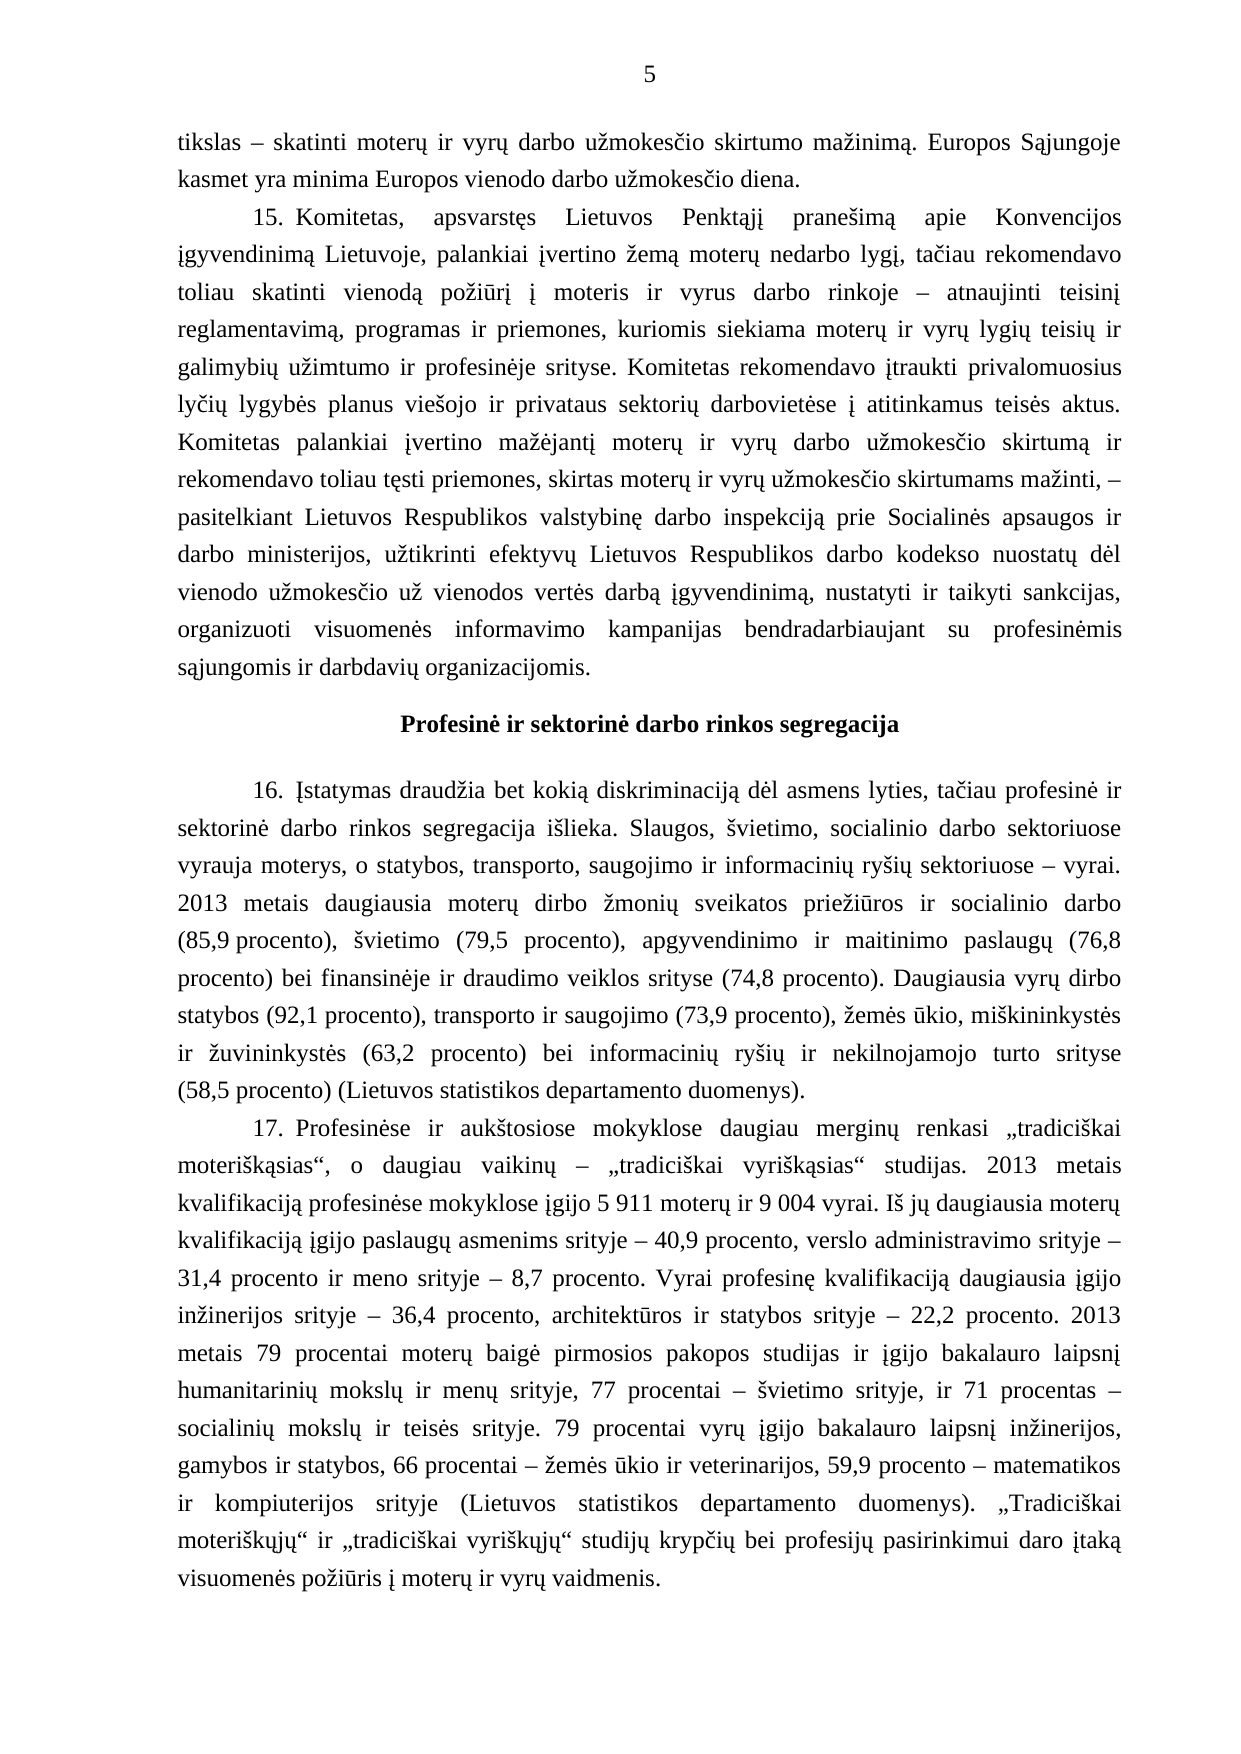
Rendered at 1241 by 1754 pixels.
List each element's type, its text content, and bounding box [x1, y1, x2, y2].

text 17. Profesinėse ir aukštosiose mokyklose daugiau merginų renkasi „tradiciškai moteriškąsias“, o daugiau vaikinų – „tradiciškai vyriškąsias“ studijas. 2013 metais kvalifikaciją profesinėse mokyklose įgijo 5 911 moterų ir 9 004 vyrai. Iš jų daugiausia moterų kvalifikaciją įgijo paslaugų asmenims srityje – 40,9 procento, verslo administravimo srityje – 31,4 procento ir meno srityje – 8,7 procento. Vyrai profesinę kvalifikaciją daugiausia įgijo inžinerijos srityje – 36,4 procento, architektūros ir statybos srityje – 22,2 procento. 2013 metais 79 procentai moterų baigė pirmosios pakopos studijas ir įgijo bakalauro laipsnį humanitarinių mokslų ir menų srityje, 77 procentai – švietimo srityje, ir 71 procentas – socialinių mokslų ir teisės srityje. 79 procentai vyrų įgijo bakalauro laipsnį inžinerijos, gamybos ir statybos, 66 procentai – žemės ūkio ir veterinarijos, 59,9 procento – matematikos ir kompiuterijos srityje (Lietuvos statistikos departamento duomenys). „Tradiciškai moteriškųjų“ ir „tradiciškai vyriškųjų“ studijų krypčių bei profesijų pasirinkimui daro įtaką visuomenės požiūris į moterų ir vyrų vaidmenis. [177, 1104, 1122, 1592]
text Profesinė ir sektorinė darbo rinkos segregacija [177, 709, 1122, 738]
text 15. Komitetas, apsvarstęs Lietuvos Penktąjį pranešimą apie Konvencijos įgyvendinimą Lietuvoje, palankiai įvertino žemą moterų nedarbo lygį, tačiau rekomendavo toliau skatinti vienodą požiūrį į moteris ir vyrus darbo rinkoje – atnaujinti teisinį reglamentavimą, programas ir priemones, kuriomis siekiama moterų ir vyrų lygių teisių ir galimybių užimtumo ir profesinėje srityse. Komitetas rekomendavo įtraukti privalomuosius lyčių lygybės planus viešojo ir privataus sektorių darbovietėse į atitinkamus teisės aktus. Komitetas palankiai įvertino mažėjantį moterų ir vyrų darbo užmokesčio skirtumą ir rekomendavo toliau tęsti priemones, skirtas moterų ir vyrų užmokesčio skirtumams mažinti, – pasitelkiant Lietuvos Respublikos valstybinę darbo inspekciją prie Socialinės apsaugos ir darbo ministerijos, užtikrinti efektyvų Lietuvos Respublikos darbo kodekso nuostatų dėl vienodo užmokesčio už vienodos vertės darbą įgyvendinimą, nustatyti ir taikyti sankcijas, organizuoti visuomenės informavimo kampanijas bendradarbiaujant su profesinėmis sąjungomis ir darbdavių organizacijomis. [177, 193, 1122, 681]
text tikslas – skatinti moterų ir vyrų darbo užmokesčio skirtumo mažinimą. Europos Sąjungoje kasmet yra minima Europos vienodo darbo užmokesčio diena. [177, 118, 1122, 193]
text 16. Įstatymas draudžia bet kokią diskriminaciją dėl asmens lyties, tačiau profesinė ir sektorinė darbo rinkos segregacija išlieka. Slaugos, švietimo, socialinio darbo sektoriuose vyrauja moterys, o statybos, transporto, saugojimo ir informacinių ryšių sektoriuose – vyrai. 2013 metais daugiausia moterų dirbo žmonių sveikatos priežiūros ir socialinio darbo (85,9 procento), švietimo (79,5 procento), apgyvendinimo ir maitinimo paslaugų (76,8 procento) bei finansinėje ir draudimo veiklos srityse (74,8 procento). Daugiausia vyrų dirbo statybos (92,1 procento), transporto ir saugojimo (73,9 procento), žemės ūkio, miškininkystės ir žuvininkystės (63,2 procento) bei informacinių ryšių ir nekilnojamojo turto srityse (58,5 procento) (Lietuvos statistikos departamento duomenys). [177, 767, 1122, 1104]
